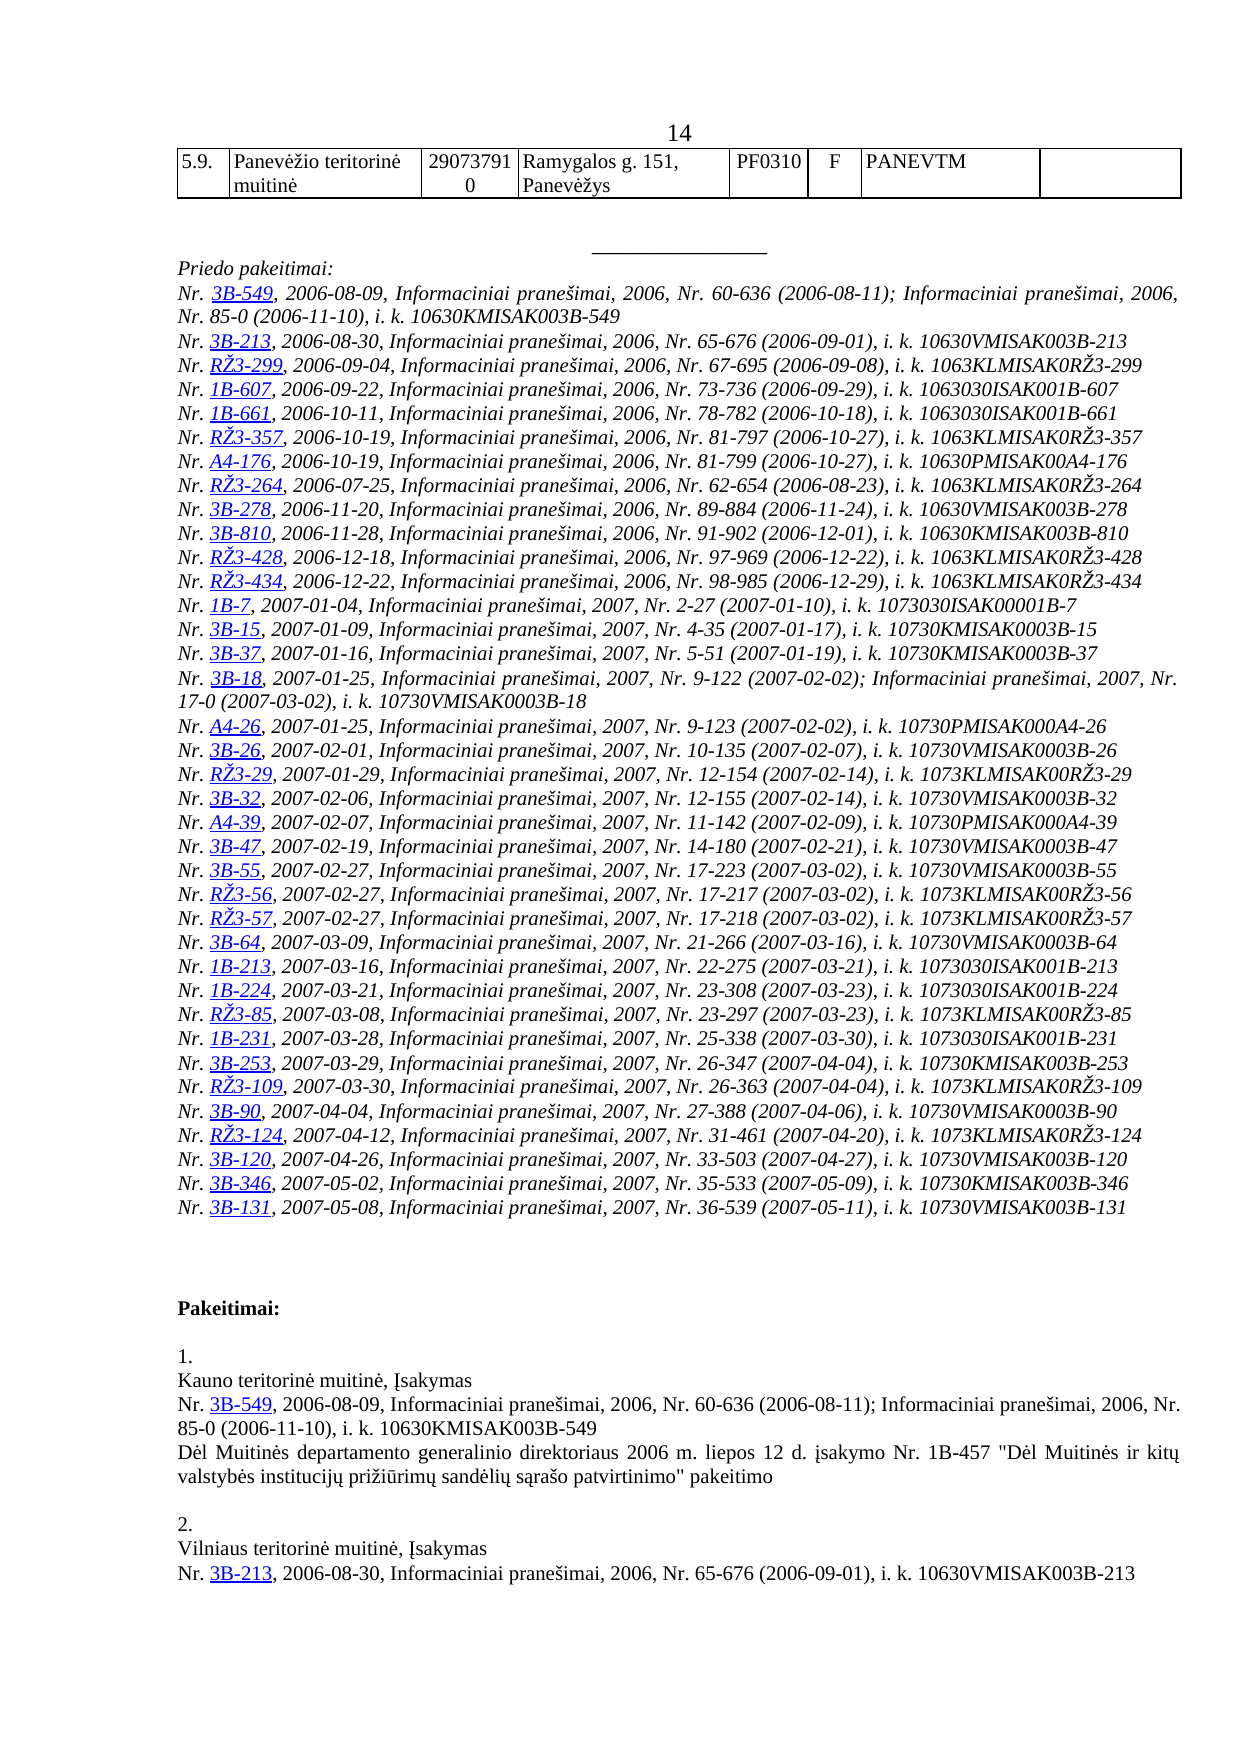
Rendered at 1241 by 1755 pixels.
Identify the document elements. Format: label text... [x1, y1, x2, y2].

text Nr. RŽ3-357, 2006-10-19, Informaciniai pranešimai, 2006, Nr. 81-797 (2006-10-27), i. k. 1063KLMISAK0RŽ3-357 [177, 425, 1181, 449]
table_cell F [809, 149, 861, 197]
text Nr. 3B-55, 2007-02-27, Informaciniai pranešimai, 2007, Nr. 17-223 (2007-03-02), i. k. 10730VMISAK0003B-55 [177, 858, 1181, 882]
text Nr. RŽ3-85, 2007-03-08, Informaciniai pranešimai, 2007, Nr. 23-297 (2007-03-23), i. k. 1073KLMISAK00RŽ3-85 [177, 1002, 1181, 1026]
text Nr. RŽ3-434, 2006-12-22, Informaciniai pranešimai, 2006, Nr. 98-985 (2006-12-29), i. k. 1063KLMISAK0RŽ3-434 [177, 569, 1181, 593]
text Nr. 3B-810, 2006-11-28, Informaciniai pranešimai, 2006, Nr. 91-902 (2006-12-01), i. k. 10630KMISAK003B-810 [177, 521, 1181, 545]
text Nr. RŽ3-428, 2006-12-18, Informaciniai pranešimai, 2006, Nr. 97-969 (2006-12-22), i. k. 1063KLMISAK0RŽ3-428 [177, 545, 1181, 569]
text Nr. 3B-346, 2007-05-02, Informaciniai pranešimai, 2007, Nr. 35-533 (2007-05-09), i. k. 10730KMISAK003B-346 [177, 1171, 1181, 1195]
text Nr. 1B-231, 2007-03-28, Informaciniai pranešimai, 2007, Nr. 25-338 (2007-03-30), i. k. 1073030ISAK001B-231 [177, 1026, 1181, 1050]
table_cell 5.9. [178, 149, 229, 197]
text Nr. RŽ3-264, 2006-07-25, Informaciniai pranešimai, 2006, Nr. 62-654 (2006-08-23), i. k. 1063KLMISAK0RŽ3-264 [177, 473, 1181, 497]
text Nr. RŽ3-57, 2007-02-27, Informaciniai pranešimai, 2007, Nr. 17-218 (2007-03-02), i. k. 1073KLMISAK00RŽ3-57 [177, 906, 1181, 930]
text Nr. 3B-37, 2007-01-16, Informaciniai pranešimai, 2007, Nr. 5-51 (2007-01-19), i. k. 10730KMISAK0003B-37 [177, 641, 1181, 665]
text Nr. 3B-47, 2007-02-19, Informaciniai pranešimai, 2007, Nr. 14-180 (2007-02-21), i. k. 10730VMISAK0003B-47 [177, 834, 1181, 858]
text Dėl Muitinės departamento generalinio direktoriaus 2006 m. liepos 12 d. įsakymo Nr. 1B-457 "Dėl Muitinės ir kitų valstybės institucijų prižiūrimų sandėlių sąrašo patvirtinimo" pakeitimo [177, 1440, 1181, 1488]
text Vilniaus teritorinė muitinė, Įsakymas [177, 1536, 1181, 1560]
text Nr. A4-176, 2006-10-19, Informaciniai pranešimai, 2006, Nr. 81-799 (2006-10-27), i. k. 10630PMISAK00A4-176 [177, 449, 1181, 473]
text Pakeitimai: [177, 1296, 1181, 1320]
text Nr. 1B-661, 2006-10-11, Informaciniai pranešimai, 2006, Nr. 78-782 (2006-10-18), i. k. 1063030ISAK001B-661 [177, 401, 1181, 425]
text Nr. A4-26, 2007-01-25, Informaciniai pranešimai, 2007, Nr. 9-123 (2007-02-02), i. k. 10730PMISAK000A4-26 [177, 713, 1181, 738]
text Nr. 3B-32, 2007-02-06, Informaciniai pranešimai, 2007, Nr. 12-155 (2007-02-14), i. k. 10730VMISAK0003B-32 [177, 786, 1181, 810]
text Nr. 3B-253, 2007-03-29, Informaciniai pranešimai, 2007, Nr. 26-347 (2007-04-04), i. k. 10730KMISAK003B-253 [177, 1050, 1181, 1074]
text Nr. 3B-278, 2006-11-20, Informaciniai pranešimai, 2006, Nr. 89-884 (2006-11-24), i. k. 10630VMISAK003B-278 [177, 497, 1181, 521]
table_cell 290737910 [422, 149, 518, 197]
text Nr. 3B-549, 2006-08-09, Informaciniai pranešimai, 2006, Nr. 60-636 (2006-08-11); Informaciniai pranešimai, 2006, Nr. 85-0 (2006-11-10), i. k. 10630KMISAK003B-549 [177, 280, 1181, 328]
text Nr. 1B-607, 2006-09-22, Informaciniai pranešimai, 2006, Nr. 73-736 (2006-09-29), i. k. 1063030ISAK001B-607 [177, 377, 1181, 401]
text Nr. 3B-213, 2006-08-30, Informaciniai pranešimai, 2006, Nr. 65-676 (2006-09-01), i. k. 10630VMISAK003B-213 [177, 328, 1181, 353]
text Nr. RŽ3-29, 2007-01-29, Informaciniai pranešimai, 2007, Nr. 12-154 (2007-02-14), i. k. 1073KLMISAK00RŽ3-29 [177, 762, 1181, 786]
text Nr. 3B-18, 2007-01-25, Informaciniai pranešimai, 2007, Nr. 9-122 (2007-02-02); Informaciniai pranešimai, 2007, Nr. 17-0 (2007-03-02), i. k. 10730VMISAK0003B-18 [177, 665, 1181, 713]
table_cell Panevėžio teritorinė muitinė [230, 149, 421, 197]
table_cell [1041, 149, 1180, 197]
table_cell PF0310 [730, 149, 807, 197]
text Nr. RŽ3-56, 2007-02-27, Informaciniai pranešimai, 2007, Nr. 17-217 (2007-03-02), i. k. 1073KLMISAK00RŽ3-56 [177, 882, 1181, 906]
text Nr. 3B-26, 2007-02-01, Informaciniai pranešimai, 2007, Nr. 10-135 (2007-02-07), i. k. 10730VMISAK0003B-26 [177, 738, 1181, 762]
text 2. [177, 1512, 1181, 1536]
text Nr. A4-39, 2007-02-07, Informaciniai pranešimai, 2007, Nr. 11-142 (2007-02-09), i. k. 10730PMISAK000A4-39 [177, 810, 1181, 834]
text Nr. RŽ3-299, 2006-09-04, Informaciniai pranešimai, 2006, Nr. 67-695 (2006-09-08), i. k. 1063KLMISAK0RŽ3-299 [177, 353, 1181, 377]
text Priedo pakeitimai: [177, 256, 1181, 280]
text Nr. 1B-7, 2007-01-04, Informaciniai pranešimai, 2007, Nr. 2-27 (2007-01-10), i. k. 1073030ISAK00001B-7 [177, 593, 1181, 617]
table_cell Ramygalos g. 151, Panevėžys [519, 149, 729, 197]
text Nr. 1B-224, 2007-03-21, Informaciniai pranešimai, 2007, Nr. 23-308 (2007-03-23), i. k. 1073030ISAK001B-224 [177, 978, 1181, 1002]
table_cell PANEVTM [862, 149, 1039, 197]
text 1. [177, 1344, 1181, 1368]
text Nr. 3B-15, 2007-01-09, Informaciniai pranešimai, 2007, Nr. 4-35 (2007-01-17), i. k. 10730KMISAK0003B-15 [177, 617, 1181, 641]
text Nr. 3B-213, 2006-08-30, Informaciniai pranešimai, 2006, Nr. 65-676 (2006-09-01), i. k. 10630VMISAK003B-213 [177, 1560, 1181, 1584]
text Nr. RŽ3-109, 2007-03-30, Informaciniai pranešimai, 2007, Nr. 26-363 (2007-04-04), i. k. 1073KLMISAK0RŽ3-109 [177, 1074, 1181, 1098]
text Nr. 3B-549, 2006-08-09, Informaciniai pranešimai, 2006, Nr. 60-636 (2006-08-11); Informaciniai pranešimai, 2006, Nr. 85-0 (2006-11-10), i. k. 10630KMISAK003B-549 [177, 1392, 1181, 1440]
text ______________ [177, 228, 1181, 256]
text Nr. 3B-120, 2007-04-26, Informaciniai pranešimai, 2007, Nr. 33-503 (2007-04-27), i. k. 10730VMISAK003B-120 [177, 1147, 1181, 1171]
text Nr. RŽ3-124, 2007-04-12, Informaciniai pranešimai, 2007, Nr. 31-461 (2007-04-20), i. k. 1073KLMISAK0RŽ3-124 [177, 1123, 1181, 1147]
text Nr. 3B-64, 2007-03-09, Informaciniai pranešimai, 2007, Nr. 21-266 (2007-03-16), i. k. 10730VMISAK0003B-64 [177, 930, 1181, 954]
text Nr. 3B-131, 2007-05-08, Informaciniai pranešimai, 2007, Nr. 36-539 (2007-05-11), i. k. 10730VMISAK003B-131 [177, 1195, 1181, 1219]
text Nr. 1B-213, 2007-03-16, Informaciniai pranešimai, 2007, Nr. 22-275 (2007-03-21), i. k. 1073030ISAK001B-213 [177, 954, 1181, 978]
text Nr. 3B-90, 2007-04-04, Informaciniai pranešimai, 2007, Nr. 27-388 (2007-04-06), i. k. 10730VMISAK0003B-90 [177, 1098, 1181, 1123]
text Kauno teritorinė muitinė, Įsakymas [177, 1368, 1181, 1392]
